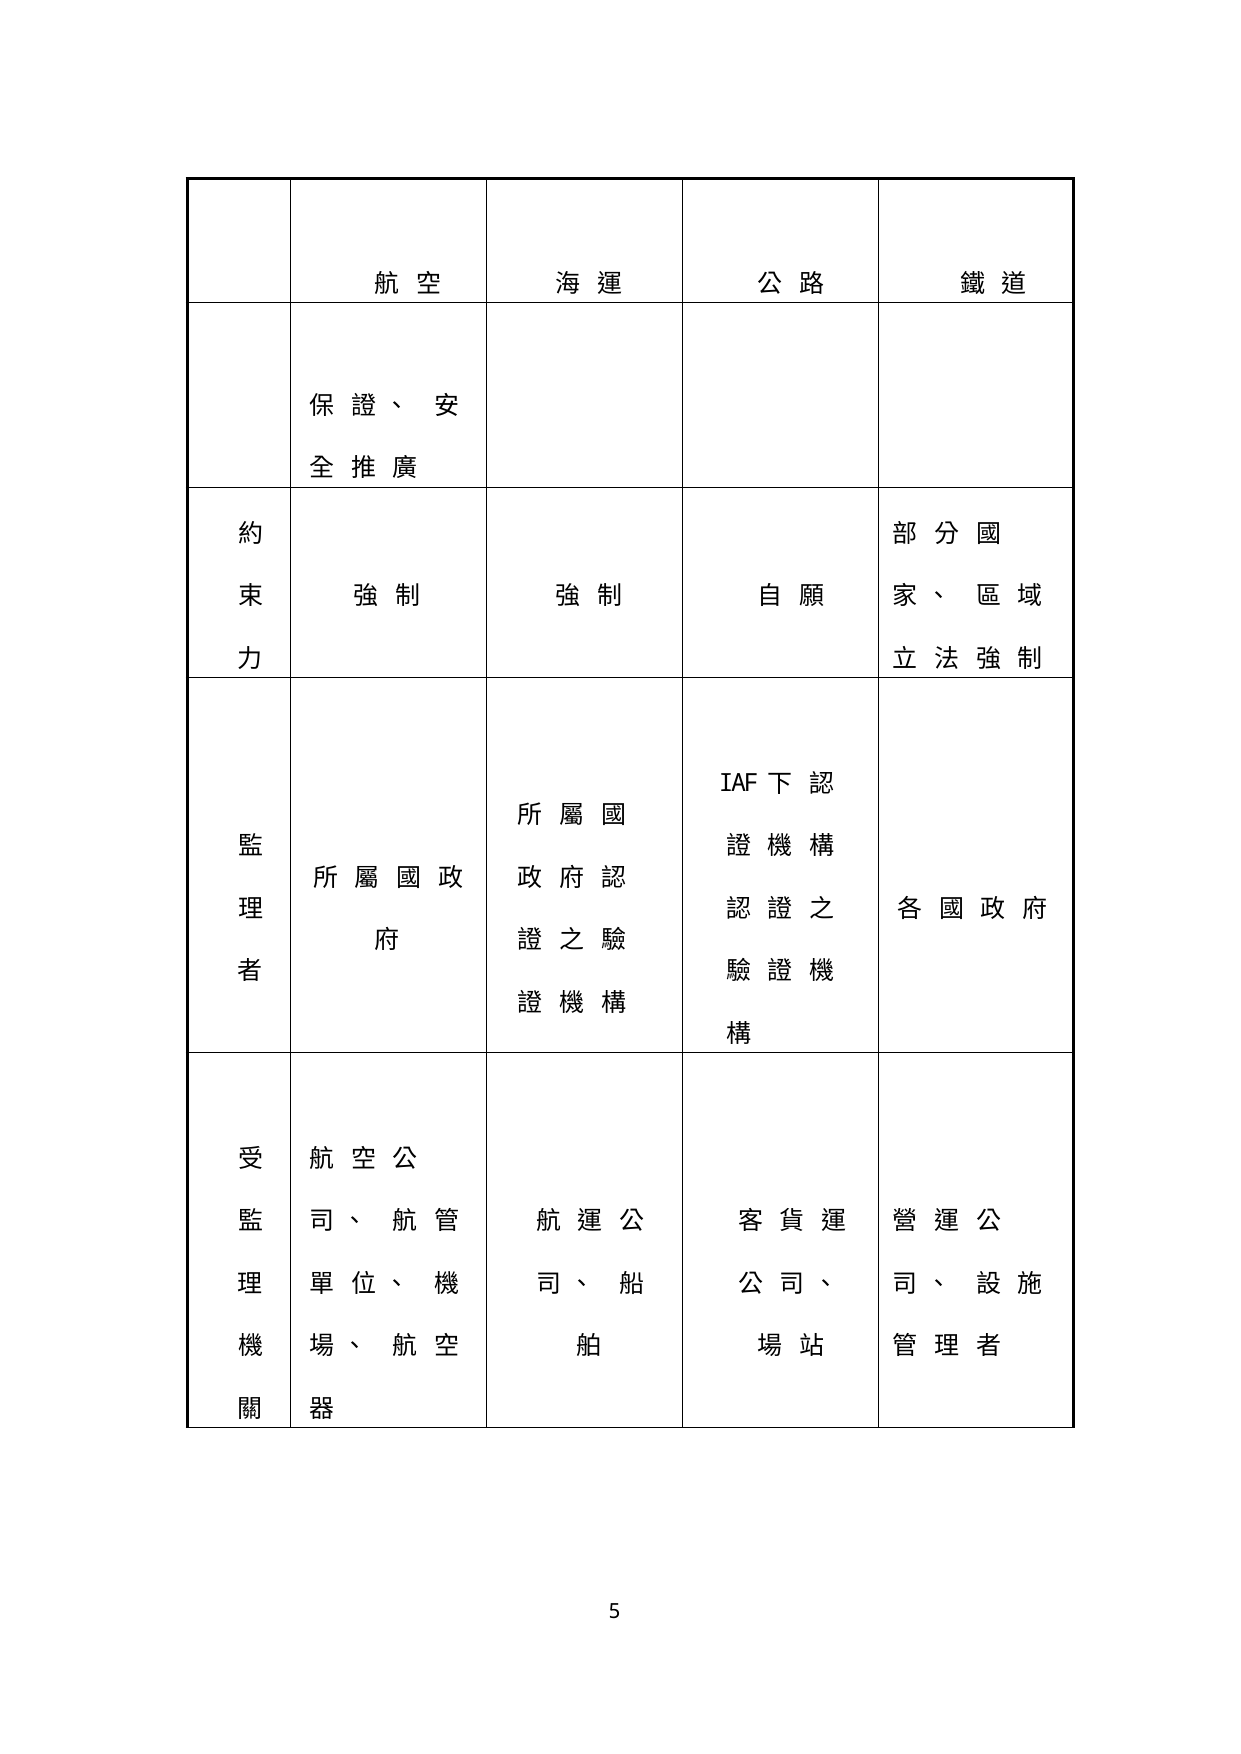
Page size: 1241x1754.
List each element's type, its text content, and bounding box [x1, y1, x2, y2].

table_cell 保證、安全推廣 [291, 303, 486, 487]
table_header [189, 180, 290, 302]
table_header 海運 [487, 180, 682, 302]
table_cell 受監理 機關 [189, 1053, 290, 1427]
table_cell 所屬國政府認證之驗證機構 [487, 678, 682, 1052]
table_header 航空 [291, 180, 486, 302]
table_header 公路 [683, 180, 878, 302]
table_cell 客貨運公司、場站 [683, 1053, 878, 1427]
table_cell [487, 303, 682, 487]
table_cell 監理者 [189, 678, 290, 1052]
table_cell 強制 [291, 488, 486, 677]
table_cell [189, 303, 290, 487]
table_cell 約束力 [189, 488, 290, 677]
table_cell 部分國家、區域立法強制 [879, 488, 1072, 677]
table_cell 航運公司、船舶 [487, 1053, 682, 1427]
table_cell [683, 303, 878, 487]
table_cell [879, 303, 1072, 487]
table_cell 所屬國政府 [291, 678, 486, 1052]
table_cell 各國政府 [879, 678, 1072, 1052]
table_cell 強制 [487, 488, 682, 677]
table_cell 自願 [683, 488, 878, 677]
table_header 鐵道 [879, 180, 1072, 302]
table_cell IAF下認證機構認證之驗證機構 [683, 678, 878, 1052]
table_cell 營運公司、設施管理者 [879, 1053, 1072, 1427]
table_cell 航空公司、航管單位、機場、航空器 [291, 1053, 486, 1427]
